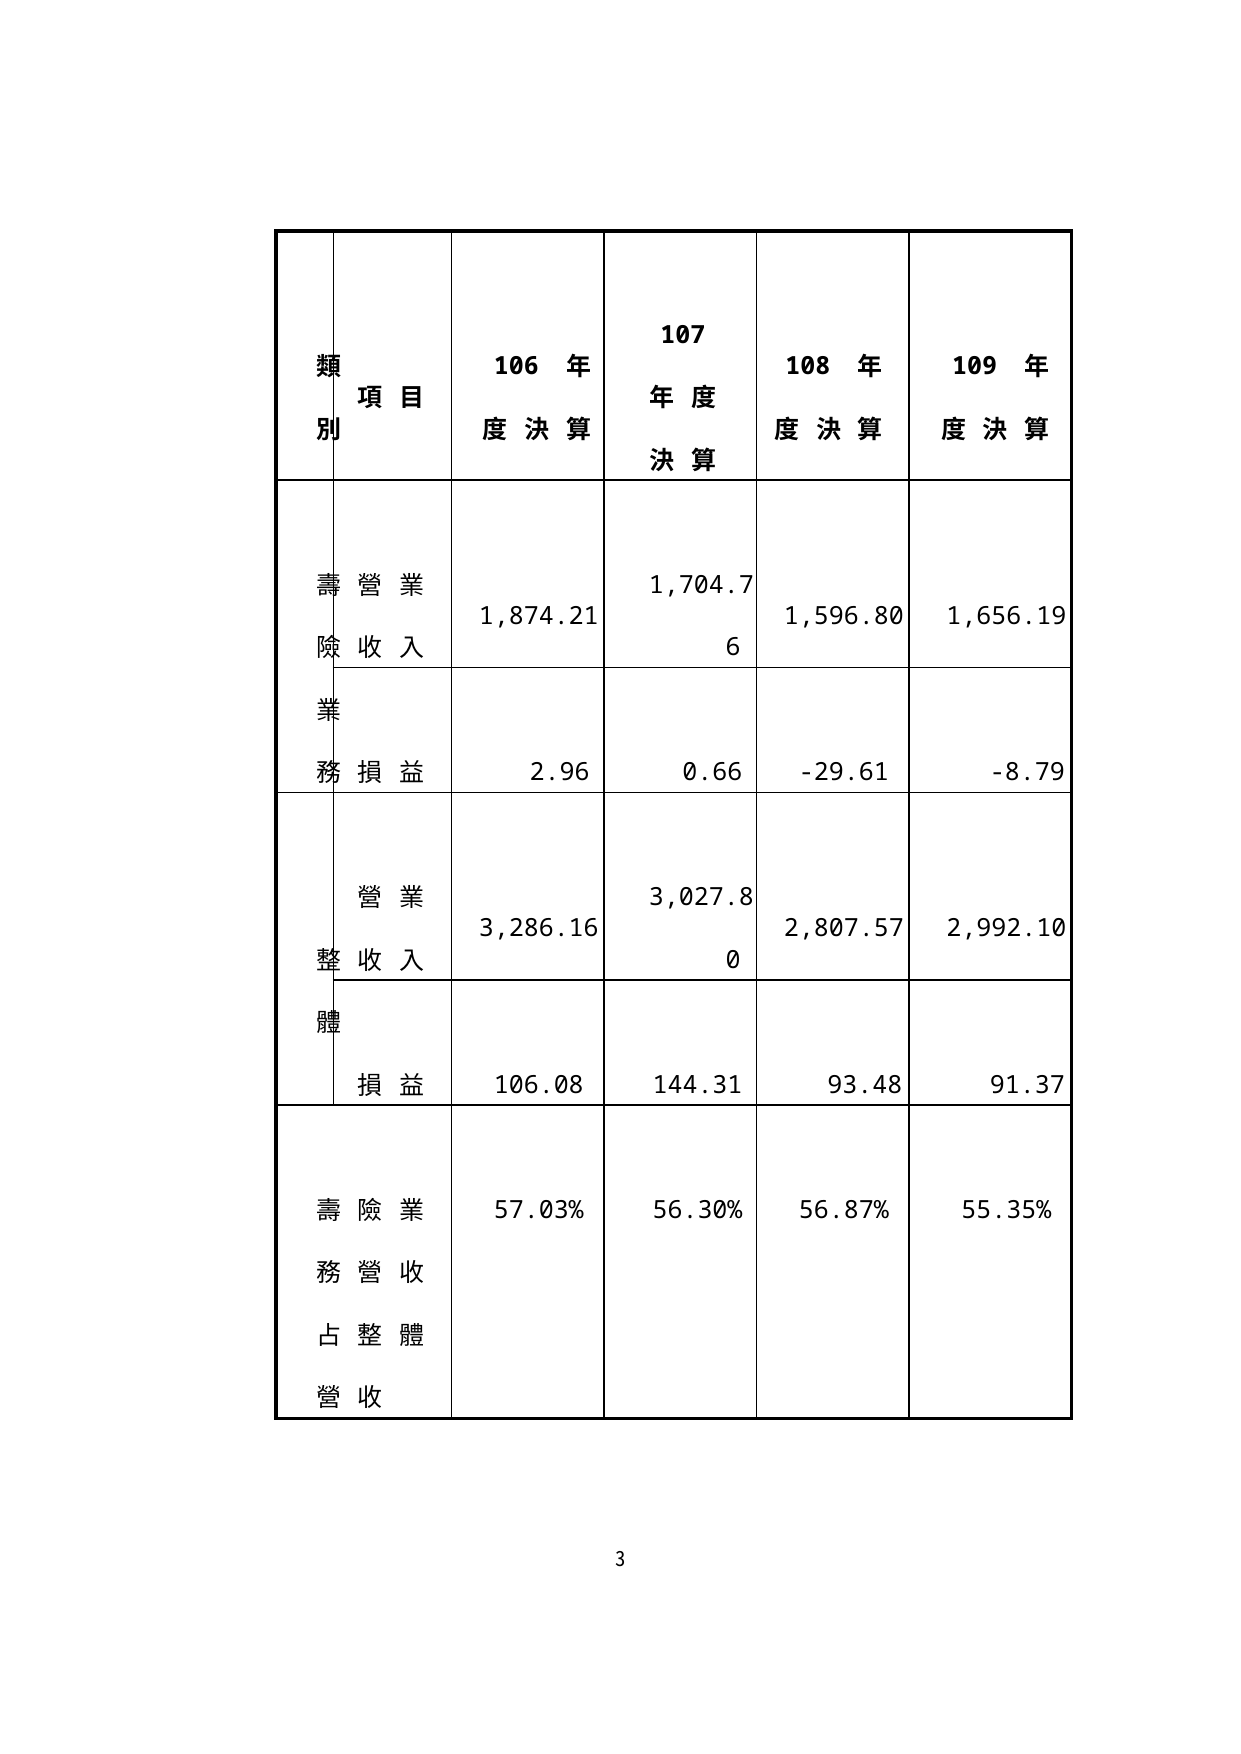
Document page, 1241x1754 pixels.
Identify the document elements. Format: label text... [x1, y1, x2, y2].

table_cell 壽險業務 [278, 481, 333, 792]
table_cell 1,656.19 [910, 481, 1070, 667]
table_cell 3,027.80 [605, 793, 756, 979]
table_cell 106.08 [452, 981, 603, 1104]
table_cell 2,807.57 [757, 793, 908, 979]
table_cell 144.31 [605, 981, 756, 1104]
table_cell 91.37 [910, 981, 1070, 1104]
table_header 109年度決算 [910, 233, 1070, 479]
table_cell 56.30% [605, 1106, 756, 1417]
table_header 類別 [278, 233, 333, 479]
table_cell 56.87% [757, 1106, 908, 1417]
table_cell 2.96 [452, 668, 603, 792]
table_cell 1,874.21 [452, 481, 603, 667]
table_header 項目 [334, 233, 451, 479]
table_cell 壽險業務營收占整體營收 [278, 1106, 451, 1417]
table_cell 2,992.10 [910, 793, 1070, 979]
table_cell 損益 [334, 668, 451, 792]
table_header 107年度決算 [605, 233, 756, 479]
table_header 106年度決算 [452, 233, 603, 479]
table_cell 整體 [278, 793, 333, 1104]
table_cell 3,286.16 [452, 793, 603, 979]
table_header 108年度決算 [757, 233, 908, 479]
table_cell 1,596.80 [757, 481, 908, 667]
table_cell 0.66 [605, 668, 756, 792]
table_cell -29.61 [757, 668, 908, 792]
table_cell 損益 [334, 981, 451, 1104]
table_cell 57.03% [452, 1106, 603, 1417]
table_cell 55.35% [910, 1106, 1070, 1417]
table_cell 93.48 [757, 981, 908, 1104]
table_cell 1,704.76 [605, 481, 756, 667]
table_cell 營業收入 [334, 793, 451, 979]
table_cell -8.79 [910, 668, 1070, 792]
table_cell 營業收入 [334, 481, 451, 667]
